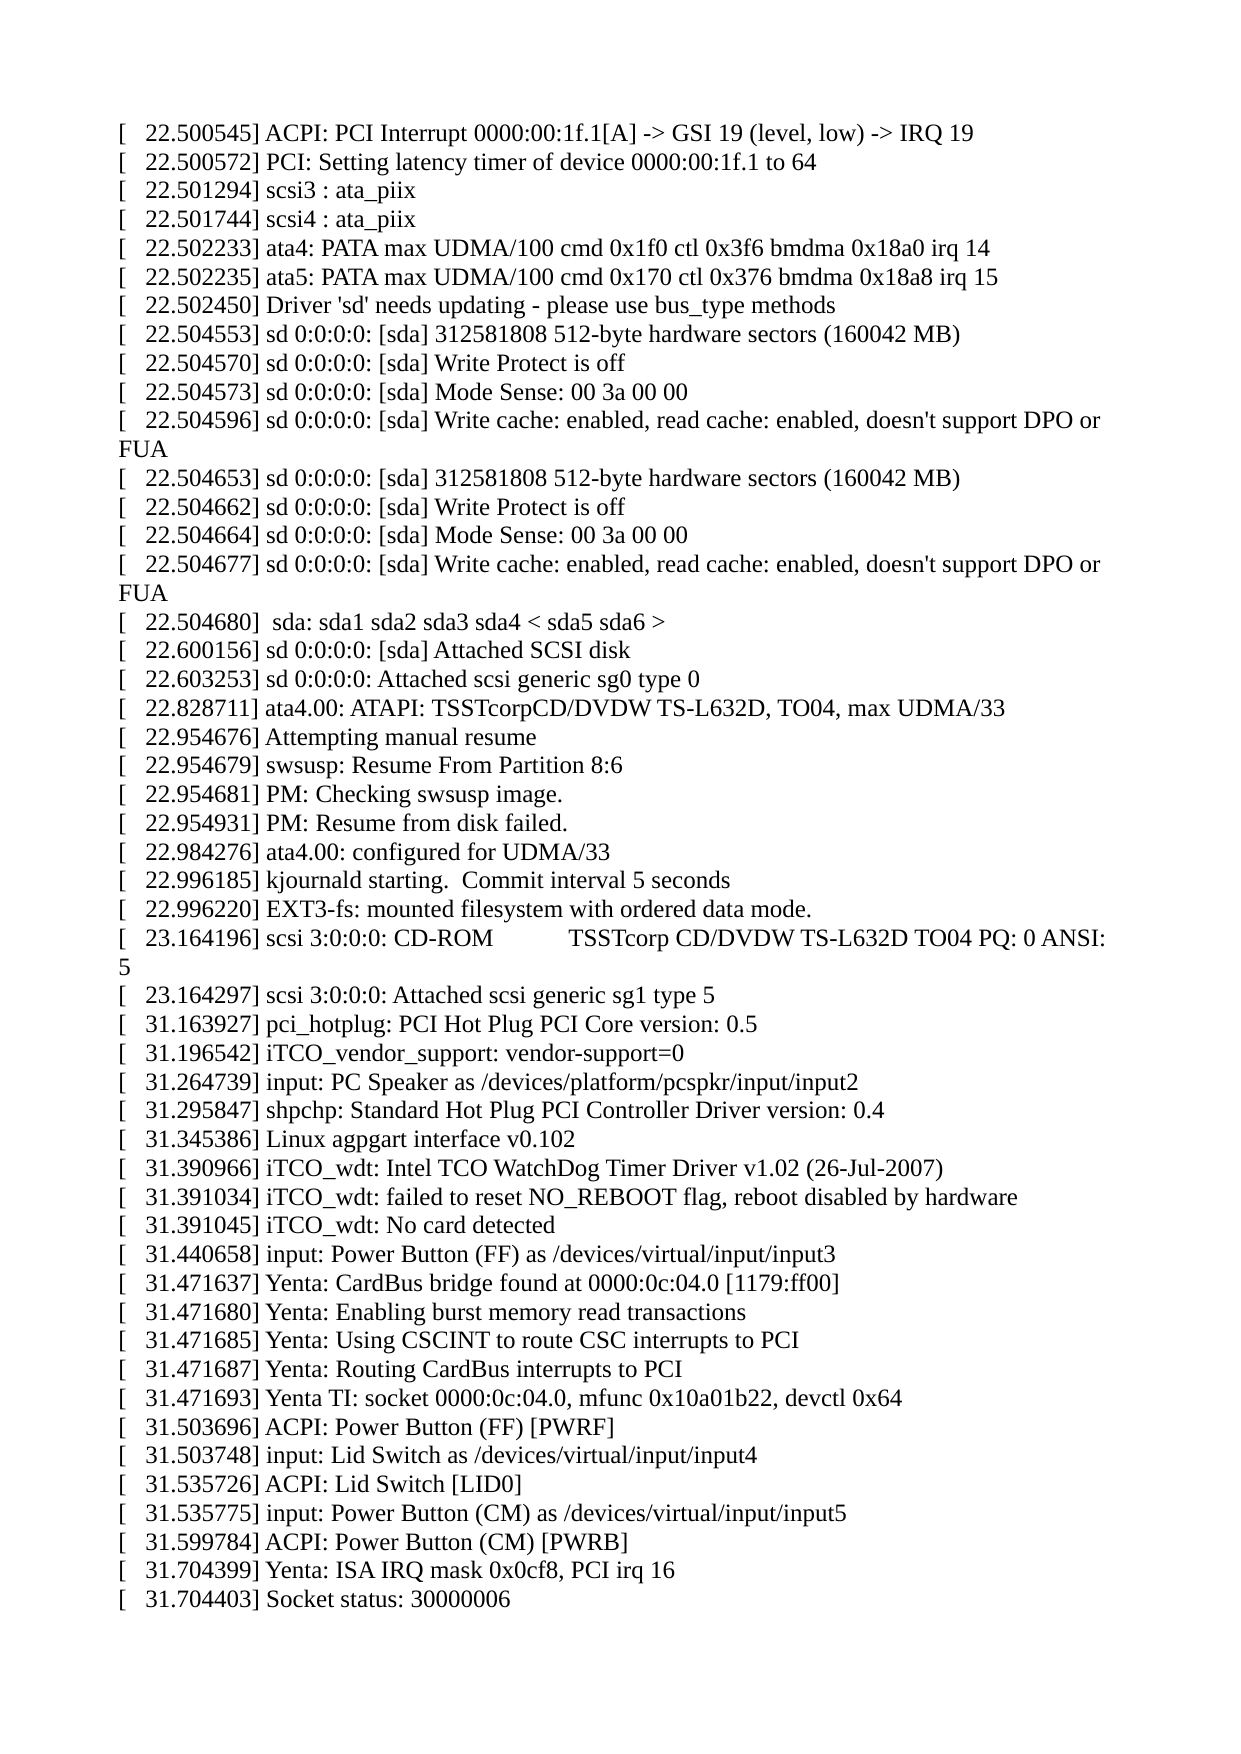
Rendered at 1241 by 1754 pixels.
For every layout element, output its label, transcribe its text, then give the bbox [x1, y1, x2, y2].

text [ 23.164196] scsi 3:0:0:0: CD-ROM TSSTcorp CD/DVDW TS-L632D TO04 PQ: 0 ANSI: 5 [118, 923, 1122, 981]
text [ 22.502233] ata4: PATA max UDMA/100 cmd 0x1f0 ctl 0x3f6 bmdma 0x18a0 irq 14 [118, 233, 1122, 262]
text [ 31.264739] input: PC Speaker as /devices/platform/pcspkr/input/input2 [118, 1067, 1122, 1096]
text [ 22.996220] EXT3-fs: mounted filesystem with ordered data mode. [118, 894, 1122, 923]
text [ 22.501294] scsi3 : ata_piix [118, 176, 1122, 204]
text [ 22.502450] Driver 'sd' needs updating - please use bus_type methods [118, 291, 1122, 319]
text [ 22.600156] sd 0:0:0:0: [sda] Attached SCSI disk [118, 636, 1122, 664]
text [ 22.954681] PM: Checking swsusp image. [118, 779, 1122, 808]
text [ 31.471680] Yenta: Enabling burst memory read transactions [118, 1297, 1122, 1326]
text [ 22.502235] ata5: PATA max UDMA/100 cmd 0x170 ctl 0x376 bmdma 0x18a8 irq 15 [118, 262, 1122, 291]
text [ 31.704399] Yenta: ISA IRQ mask 0x0cf8, PCI irq 16 [118, 1556, 1122, 1584]
text [ 31.345386] Linux agpgart interface v0.102 [118, 1124, 1122, 1153]
text [ 22.504653] sd 0:0:0:0: [sda] 312581808 512-byte hardware sectors (160042 MB) [118, 463, 1122, 492]
text [ 22.828711] ata4.00: ATAPI: TSSTcorpCD/DVDW TS-L632D, TO04, max UDMA/33 [118, 693, 1122, 722]
text [ 31.535726] ACPI: Lid Switch [LID0] [118, 1469, 1122, 1498]
text [ 31.503748] input: Lid Switch as /devices/virtual/input/input4 [118, 1441, 1122, 1469]
text [ 22.954676] Attempting manual resume [118, 722, 1122, 751]
text [ 22.954931] PM: Resume from disk failed. [118, 808, 1122, 837]
text [ 23.164297] scsi 3:0:0:0: Attached scsi generic sg1 type 5 [118, 981, 1122, 1009]
text [ 31.471637] Yenta: CardBus bridge found at 0000:0c:04.0 [1179:ff00] [118, 1268, 1122, 1297]
text [ 22.504680] sda: sda1 sda2 sda3 sda4 < sda5 sda6 > [118, 607, 1122, 636]
text [ 31.503696] ACPI: Power Button (FF) [PWRF] [118, 1412, 1122, 1441]
text [ 31.196542] iTCO_vendor_support: vendor-support=0 [118, 1038, 1122, 1067]
text [ 31.163927] pci_hotplug: PCI Hot Plug PCI Core version: 0.5 [118, 1009, 1122, 1038]
text [ 22.996185] kjournald starting. Commit interval 5 seconds [118, 866, 1122, 894]
text [ 31.704403] Socket status: 30000006 [118, 1584, 1122, 1613]
text [ 31.471687] Yenta: Routing CardBus interrupts to PCI [118, 1354, 1122, 1383]
text [ 22.504664] sd 0:0:0:0: [sda] Mode Sense: 00 3a 00 00 [118, 521, 1122, 549]
text [ 22.500572] PCI: Setting latency timer of device 0000:00:1f.1 to 64 [118, 147, 1122, 176]
text [ 31.535775] input: Power Button (CM) as /devices/virtual/input/input5 [118, 1498, 1122, 1527]
text [ 22.954679] swsusp: Resume From Partition 8:6 [118, 751, 1122, 779]
text [ 22.603253] sd 0:0:0:0: Attached scsi generic sg0 type 0 [118, 664, 1122, 693]
text [ 31.295847] shpchp: Standard Hot Plug PCI Controller Driver version: 0.4 [118, 1096, 1122, 1124]
text [ 31.440658] input: Power Button (FF) as /devices/virtual/input/input3 [118, 1239, 1122, 1268]
text [ 22.984276] ata4.00: configured for UDMA/33 [118, 837, 1122, 866]
text [ 22.500545] ACPI: PCI Interrupt 0000:00:1f.1[A] -> GSI 19 (level, low) -> IRQ 19 [118, 118, 1122, 147]
text [ 22.504596] sd 0:0:0:0: [sda] Write cache: enabled, read cache: enabled, doesn't support DPO or FUA [118, 406, 1122, 463]
text [ 22.504553] sd 0:0:0:0: [sda] 312581808 512-byte hardware sectors (160042 MB) [118, 319, 1122, 348]
text [ 31.390966] iTCO_wdt: Intel TCO WatchDog Timer Driver v1.02 (26-Jul-2007) [118, 1153, 1122, 1182]
text [ 22.504662] sd 0:0:0:0: [sda] Write Protect is off [118, 492, 1122, 521]
text [ 31.599784] ACPI: Power Button (CM) [PWRB] [118, 1527, 1122, 1556]
text [ 22.501744] scsi4 : ata_piix [118, 204, 1122, 233]
text [ 31.471685] Yenta: Using CSCINT to route CSC interrupts to PCI [118, 1326, 1122, 1354]
text [ 22.504570] sd 0:0:0:0: [sda] Write Protect is off [118, 348, 1122, 377]
text [ 31.471693] Yenta TI: socket 0000:0c:04.0, mfunc 0x10a01b22, devctl 0x64 [118, 1383, 1122, 1412]
text [ 22.504573] sd 0:0:0:0: [sda] Mode Sense: 00 3a 00 00 [118, 377, 1122, 406]
text [ 22.504677] sd 0:0:0:0: [sda] Write cache: enabled, read cache: enabled, doesn't support DPO or FUA [118, 549, 1122, 607]
text [ 31.391045] iTCO_wdt: No card detected [118, 1211, 1122, 1239]
text [ 31.391034] iTCO_wdt: failed to reset NO_REBOOT flag, reboot disabled by hardware [118, 1182, 1122, 1211]
